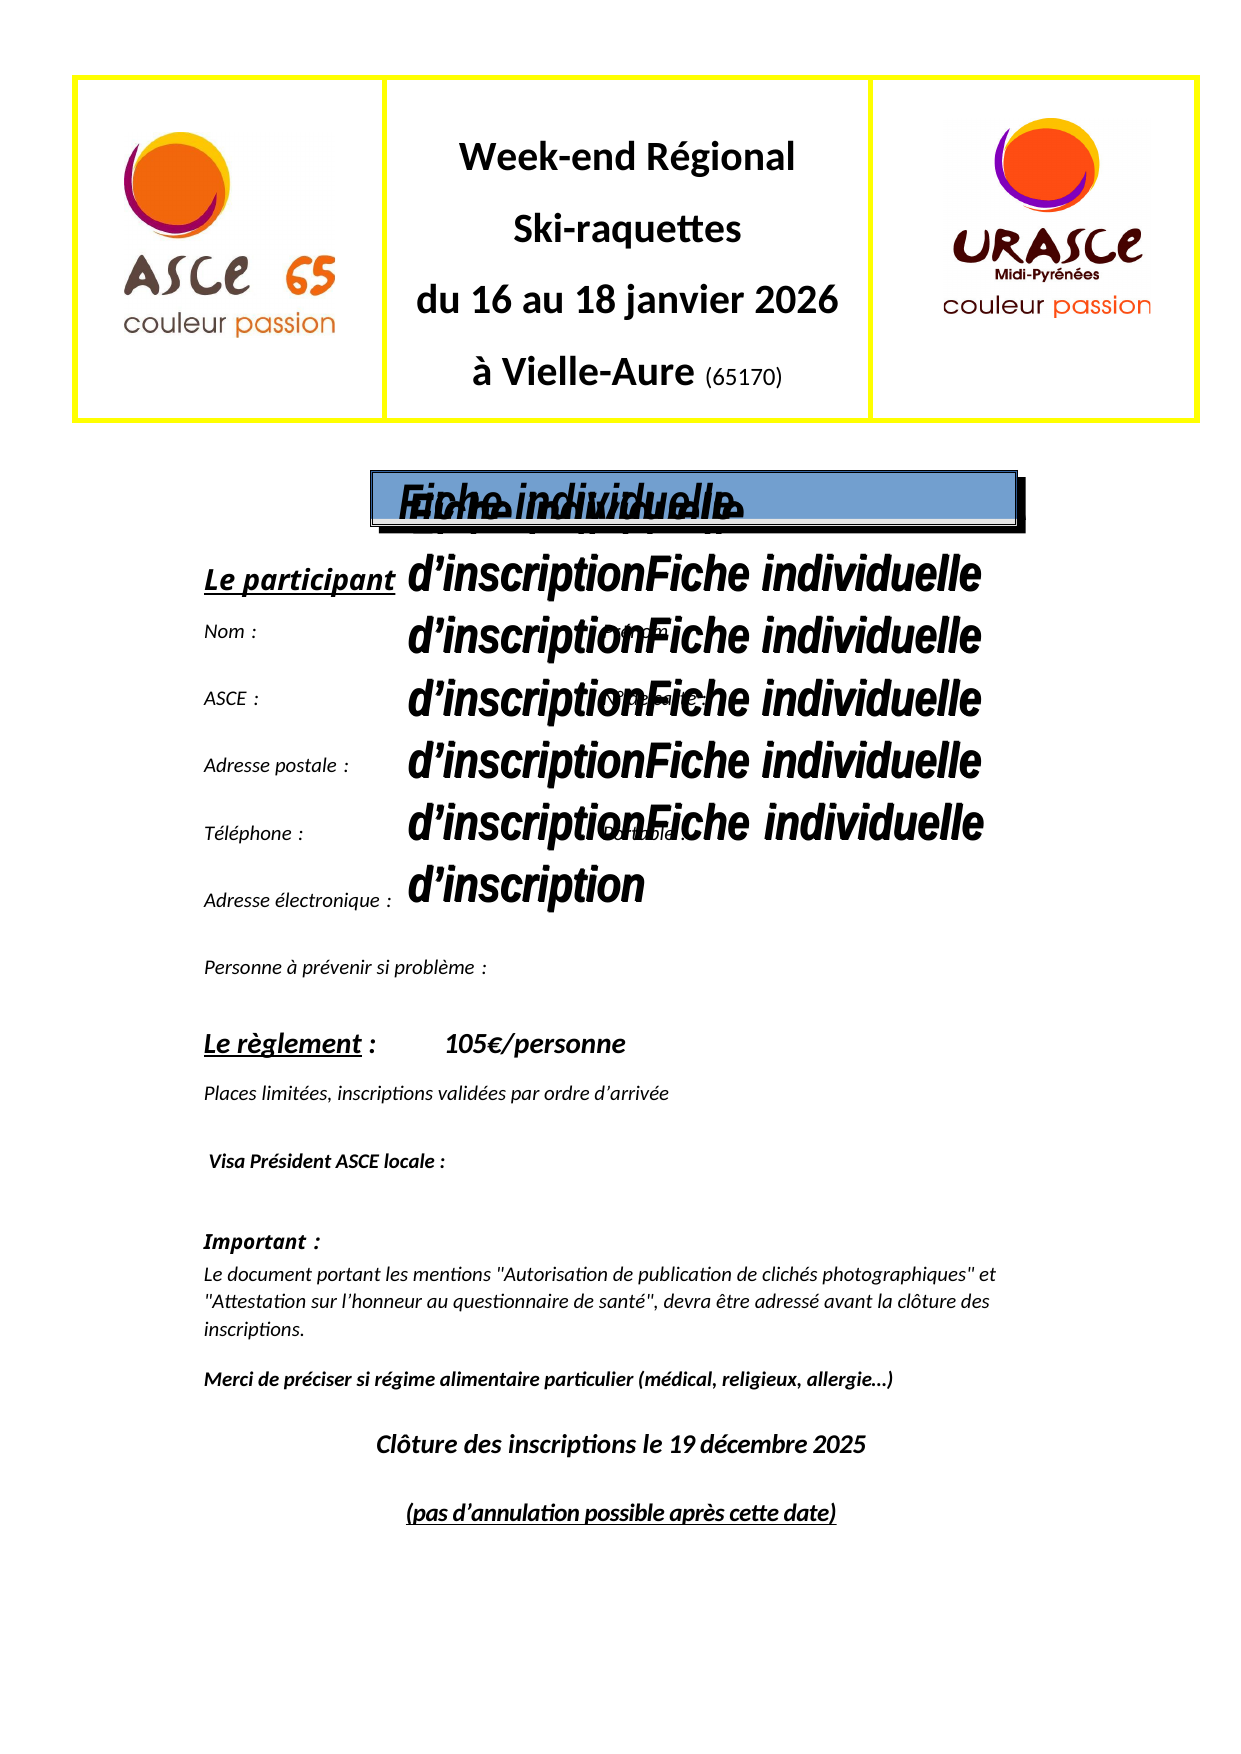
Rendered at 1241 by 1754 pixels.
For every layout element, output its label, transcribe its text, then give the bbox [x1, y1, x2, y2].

text Téléphone : Portable : [204, 820, 1165, 845]
text Personne à prévenir si problème : [204, 954, 1165, 980]
text Fiche individuelle d’inscriptionFiche individuelle d’inscriptionFiche individuelle d’inscriptionFiche individuelle d’inscriptionFiche individuelle d’inscriptionFiche individuelle d’inscription [407, 778, 1008, 820]
table_header [78, 80, 382, 418]
table_header Week-end Régional Ski-raquettes du 16 au 18 janvier 2026 à Vielle-Aure (65170) [387, 80, 868, 418]
text (pas d’annulation possible après cette date) [99, 1497, 1143, 1528]
text Clôture des inscriptions le 19 décembre 2025 [99, 1428, 1143, 1461]
table_header [873, 80, 1194, 418]
text Fiche individuelle d’inscriptionFiche individuelle d’inscriptionFiche individuelle d’inscriptionFiche individuelle d’inscriptionFiche individuelle d’inscriptionFiche individuelle d’inscription [398, 473, 1017, 522]
text Fiche individuelle d’inscriptionFiche individuelle d’inscriptionFiche individuelle d’inscriptionFiche individuelle d’inscriptionFiche individuelle d’inscriptionFiche individuelle d’inscription [407, 643, 1008, 685]
text Fiche individuelle d’inscriptionFiche individuelle d’inscriptionFiche individuelle d’inscriptionFiche individuelle d’inscriptionFiche individuelle d’inscriptionFiche individuelle d’inscription [407, 534, 1008, 559]
text Le document portant les mentions "Autorisation de publication de clichés photographiques" et "Attestation sur l’honneur au questionnaire de santé", devra être adressé avant la clôture des inscriptions. [204, 1261, 1057, 1341]
picture [943, 118, 1151, 318]
text ASCE : N° de carte : [204, 685, 1165, 711]
text Merci de préciser si régime alimentaire particulier (médical, religieux, allergie…) [204, 1366, 1057, 1391]
text Visa Président ASCE locale : [204, 1148, 731, 1173]
text Fiche individuelle d’inscriptionFiche individuelle d’inscriptionFiche individuelle d’inscriptionFiche individuelle d’inscriptionFiche individuelle d’inscriptionFiche individuelle d’inscription [407, 599, 1008, 618]
text Adresse électronique : [204, 887, 1165, 912]
picture [124, 132, 336, 338]
text Fiche individuelle d’inscriptionFiche individuelle d’inscriptionFiche individuelle d’inscriptionFiche individuelle d’inscriptionFiche individuelle d’inscriptionFiche individuelle d’inscription [407, 711, 1008, 752]
text Adresse postale : [204, 752, 1165, 778]
text Fiche individuelle d’inscriptionFiche individuelle d’inscriptionFiche individuelle d’inscriptionFiche individuelle d’inscriptionFiche individuelle d’inscriptionFiche individuelle d’inscription [407, 845, 1008, 887]
subtitle Le participant [204, 559, 1165, 599]
text Places limitées, inscriptions validées par ordre d’arrivée [204, 1080, 731, 1106]
text Nom : Prénom : [204, 618, 1165, 643]
text Le règlement : 105€/personne [204, 1025, 1165, 1061]
text Fiche individuelle d’inscriptionFiche individuelle d’inscriptionFiche individuelle d’inscriptionFiche individuelle d’inscriptionFiche individuelle d’inscriptionFiche individuelle d’inscription [407, 522, 1026, 533]
text Important : [204, 1227, 1165, 1255]
